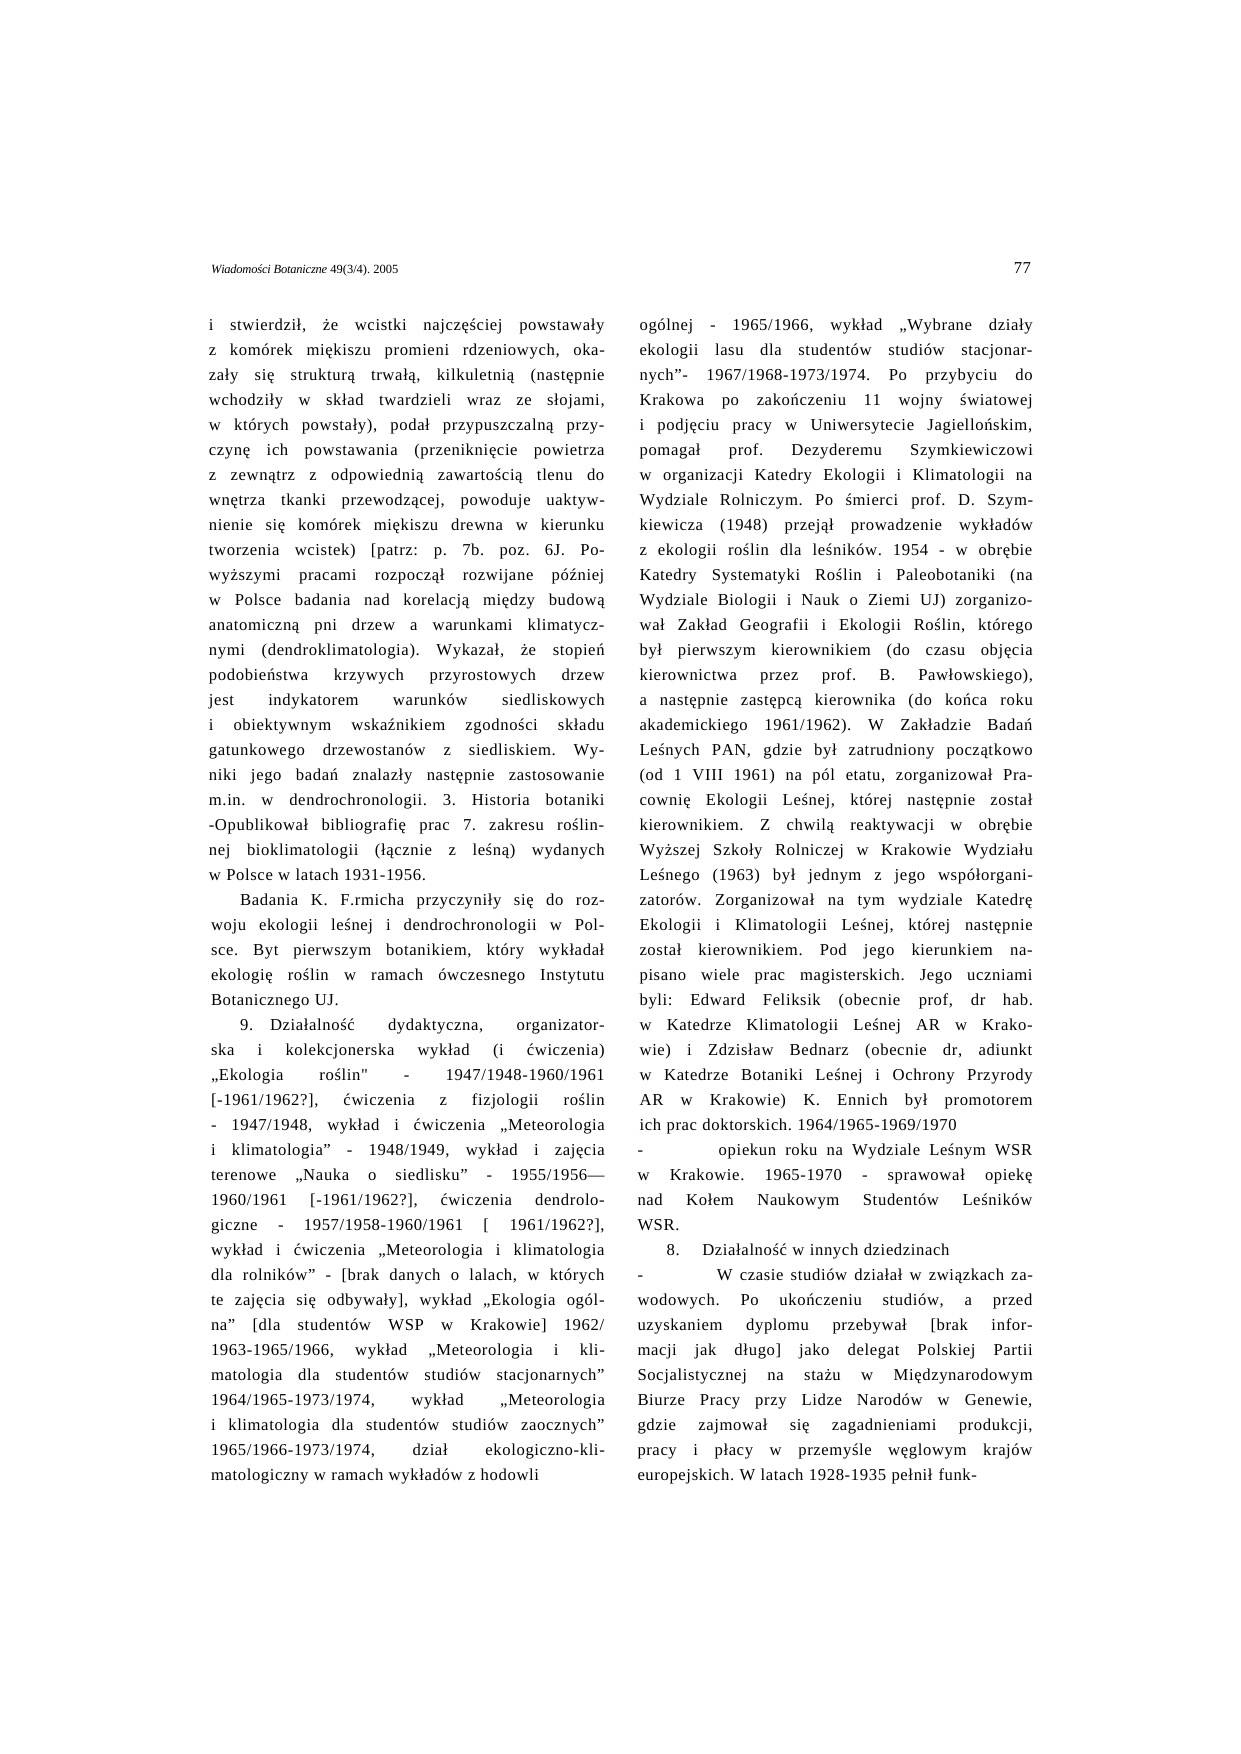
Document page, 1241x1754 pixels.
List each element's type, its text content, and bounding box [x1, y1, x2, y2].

text Badania K. F.rmicha przyczyniły się do roz- woju ekologii leśnej i dendrochronologii w Pol- sce. Byt pierwszym botanikiem, który wykładał ekologię roślin w ramach ówczesnego Instytutu Botanicznego UJ. [211, 885, 606, 1010]
list W czasie studiów działał w związkach za- wodowych. Po ukończeniu studiów, a przed uzyskaniem dyplomu przebywał [brak infor- macji jak długo] jako delegat Polskiej Partii Socjalistycznej na stażu w Międzynarodowym Biurze Pracy przy Lidze Narodów w Genewie, gdzie zajmował się zagadnieniami produkcji, pracy i płacy w przemyśle węglowym krajów europejskich. W latach 1928-1935 pełnił funk- [637, 1260, 1034, 1485]
text Wiadomości Botaniczne 49(3/4). 2005 [211, 263, 398, 276]
text ogólnej - 1965/1966, wykład „Wybrane działy ekologii lasu dla studentów studiów stacjonar- nych”- 1967/1968-1973/1974. Po przybyciu do Krakowa po zakończeniu 11 wojny światowej i podjęciu pracy w Uniwersytecie Jagiellońskim, pomagał prof. Dezyderemu Szymkiewiczowi w organizacji Katedry Ekologii i Klimatologii na Wydziale Rolniczym. Po śmierci prof. D. Szym- kiewicza (1948) przejął prowadzenie wykładów z ekologii roślin dla leśników. 1954 - w obrębie Katedry Systematyki Roślin i Paleobotaniki (na Wydziale Biologii i Nauk o Ziemi UJ) zorganizo- wał Zakład Geografii i Ekologii Roślin, którego był pierwszym kierownikiem (do czasu objęcia kierownictwa przez prof. B. Pawłowskiego), a następnie zastępcą kierownika (do końca roku akademickiego 1961/1962). W Zakładzie Badań Leśnych PAN, gdzie był zatrudniony początkowo (od 1 VIII 1961) na pól etatu, zorganizował Pra- cownię Ekologii Leśnej, której następnie został kierownikiem. Z chwilą reaktywacji w obrębie Wyższej Szkoły Rolniczej w Krakowie Wydziału Leśnego (1963) był jednym z jego współorgani- zatorów. Zorganizował na tym wydziale Katedrę Ekologii i Klimatologii Leśnej, której następnie został kierownikiem. Pod jego kierunkiem na- pisano wiele prac magisterskich. Jego uczniami byli: Edward Feliksik (obecnie prof, dr hab. w Katedrze Klimatologii Leśnej AR w Krako- wie) i Zdzisław Bednarz (obecnie dr, adiunkt w Katedrze Botaniki Leśnej i Ochrony Przyrody AR w Krakowie) K. Ennich był promotorem ich prac doktorskich. 1964/1965-1969/1970 [639, 310, 1034, 1135]
list opiekun roku na Wydziale Leśnym WSR w Krakowie. 1965-1970 - sprawował opiekę nad Kołem Naukowym Studentów Leśników WSR. [637, 1135, 1034, 1235]
text 77 [1014, 261, 1031, 277]
list Działalność dydaktyczna, organizator- ska i kolekcjonerska wykład (i ćwiczenia) „Ekologia roślin" - 1947/1948-1960/1961 [-1961/1962?], ćwiczenia z fizjologii roślin - 1947/1948, wykład i ćwiczenia „Meteorologia i klimatologia” - 1948/1949, wykład i zajęcia terenowe „Nauka o siedlisku” - 1955/1956— 1960/1961 [-1961/1962?], ćwiczenia dendrolo- giczne - 1957/1958-1960/1961 [ 1961/1962?], wykład i ćwiczenia „Meteorologia i klimatologia dla rolników” - [brak danych o lalach, w których te zajęcia się odbywały], wykład „Ekologia ogól- na” [dla studentów WSP w Krakowie] 1962/ 1963-1965/1966, wykład „Meteorologia i kli- matologia dla studentów studiów stacjonarnych” 1964/1965-1973/1974, wykład „Meteorologia i klimatologia dla studentów studiów zaocznych” 1965/1966-1973/1974, dział ekologiczno-kli- matologiczny w ramach wykładów z hodowli [211, 1010, 606, 1485]
list Działalność w innych dziedzinach [666, 1235, 1036, 1260]
text i stwierdził, że wcistki najczęściej powstawały z komórek miękiszu promieni rdzeniowych, oka- zały się strukturą trwałą, kilkuletnią (następnie wchodziły w skład twardzieli wraz ze słojami, w których powstały), podał przypuszczalną przy- czynę ich powstawania (przeniknięcie powietrza z zewnątrz z odpowiednią zawartością tlenu do wnętrza tkanki przewodzącej, powoduje uaktyw- nienie się komórek miękiszu drewna w kierunku tworzenia wcistek) [patrz: p. 7b. poz. 6J. Po- wyższymi pracami rozpoczął rozwijane później w Polsce badania nad korelacją między budową anatomiczną pni drzew a warunkami klimatycz- nymi (dendroklimatologia). Wykazał, że stopień podobieństwa krzywych przyrostowych drzew jest indykatorem warunków siedliskowych i obiektywnym wskaźnikiem zgodności składu gatunkowego drzewostanów z siedliskiem. Wy- niki jego badań znalazły następnie zastosowanie m.in. w dendrochronologii. 3. Historia botaniki -Opublikował bibliografię prac 7. zakresu roślin- nej bioklimatologii (łącznie z leśną) wydanych w Polsce w latach 1931-1956. [209, 310, 606, 885]
